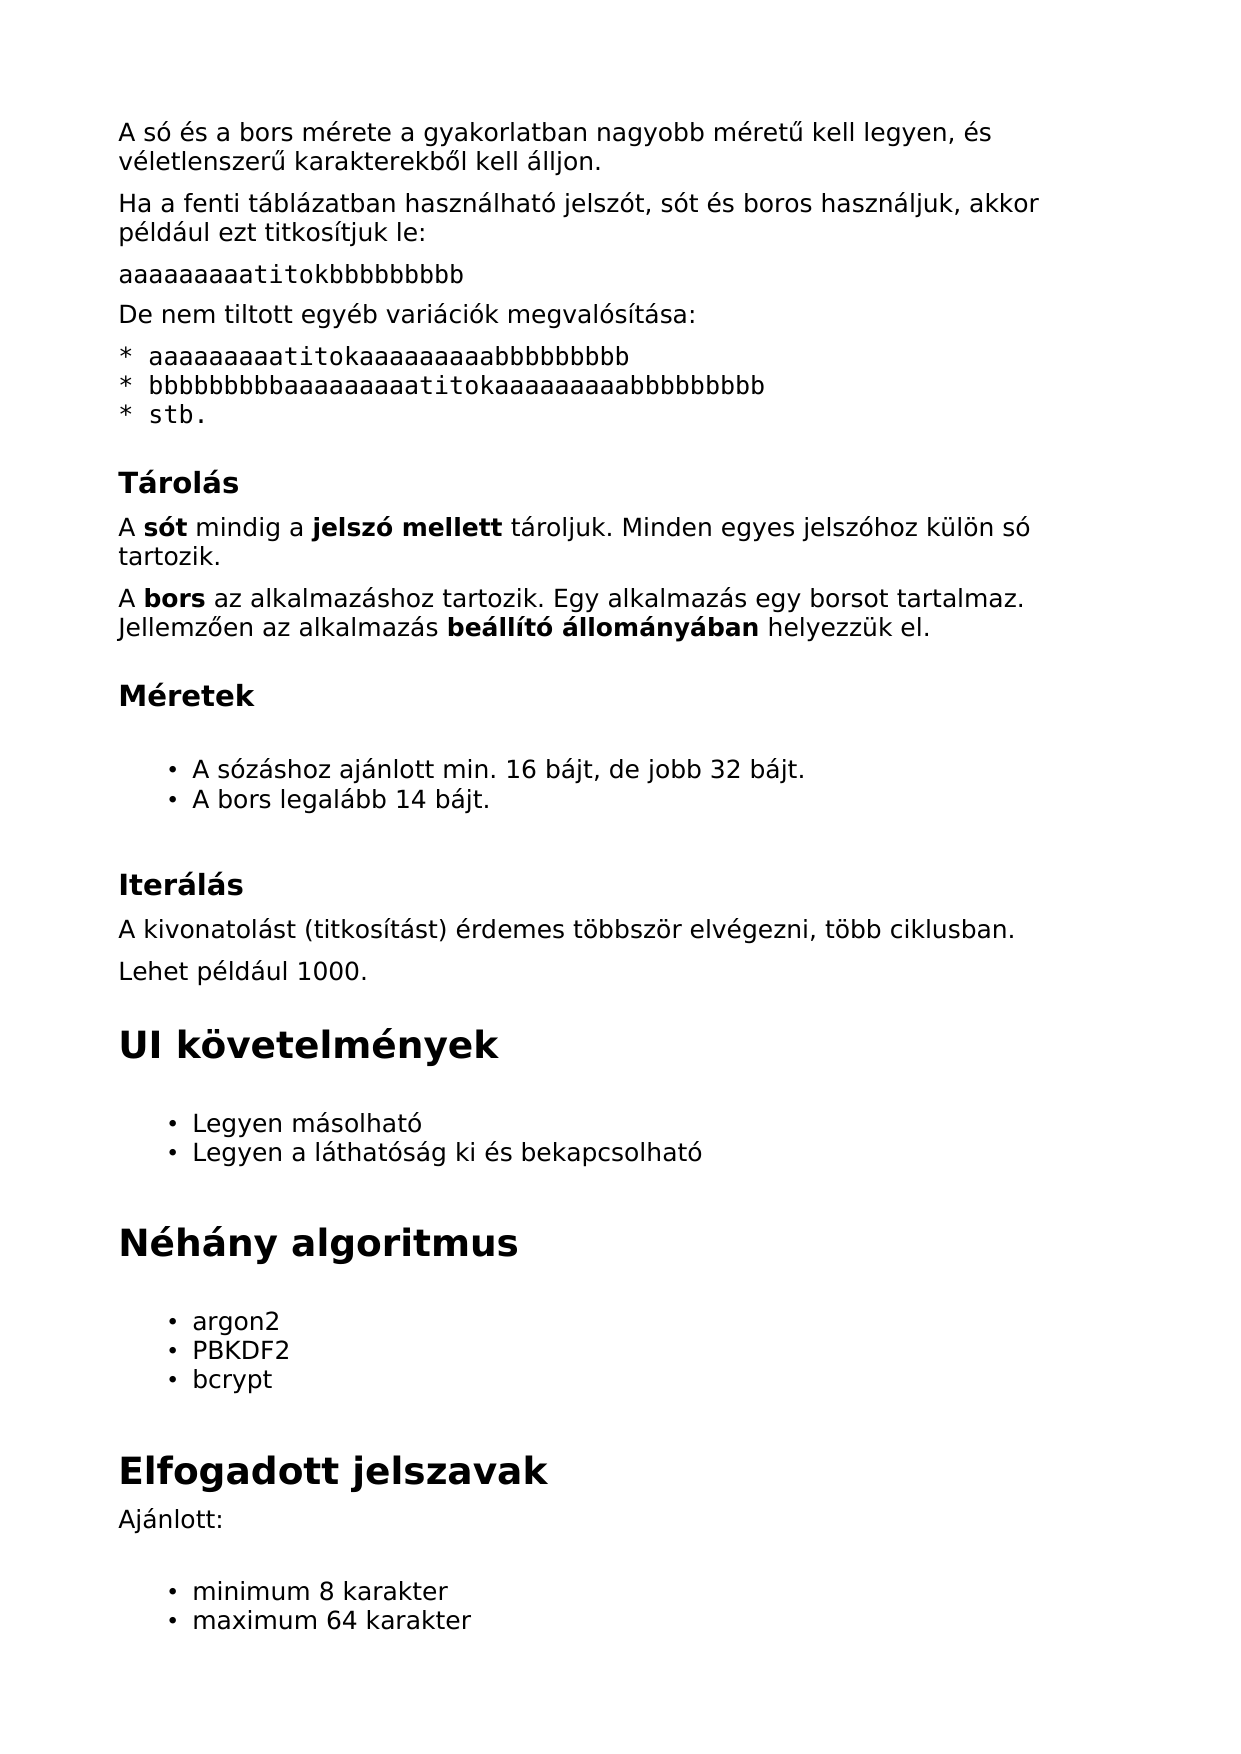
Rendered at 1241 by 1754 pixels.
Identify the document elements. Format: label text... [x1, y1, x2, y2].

text Ha a fenti táblázatban használható jelszót, sót és boros használjuk, akkor például ezt titkosítjuk le: [118, 189, 1122, 247]
text Ajánlott: [118, 1506, 1122, 1535]
list PBKDF2 [177, 1337, 1122, 1366]
subtitle Elfogadott jelszavak [118, 1449, 1122, 1493]
text aaaaaaaaatitokbbbbbbbbb [118, 260, 1122, 289]
text A sót mindig a jelszó mellett tároljuk. Minden egyes jelszóhoz külön só tartozik. [118, 513, 1122, 571]
list bcrypt [177, 1366, 1122, 1395]
subtitle Méretek [118, 680, 1122, 714]
list Legyen a láthatóság ki és bekapcsolható [177, 1138, 1122, 1167]
subtitle Tárolás [118, 467, 1122, 501]
list Legyen másolható [177, 1109, 1122, 1138]
list minimum 8 karakter [177, 1577, 1122, 1606]
list A sózáshoz ajánlott min. 16 bájt, de jobb 32 bájt. [177, 756, 1122, 785]
subtitle Néhány algoritmus [118, 1222, 1122, 1265]
text * aaaaaaaaatitokaaaaaaaaabbbbbbbbb * bbbbbbbbbaaaaaaaaatitokaaaaaaaaabbbbbbbbb * stb. [118, 342, 1122, 430]
text Lehet például 1000. [118, 957, 1122, 986]
list A bors legalább 14 bájt. [177, 785, 1122, 814]
text A kivonatolást (titkosítást) érdemes többször elvégezni, több ciklusban. [118, 915, 1122, 944]
text A bors az alkalmazáshoz tartozik. Egy alkalmazás egy borsot tartalmaz. Jellemzően az alkalmazás beállító állományában helyezzük el. [118, 584, 1122, 642]
text De nem tiltott egyéb variációk megvalósítása: [118, 301, 1122, 330]
subtitle UI követelmények [118, 1023, 1122, 1067]
list argon2 [177, 1307, 1122, 1337]
list maximum 64 karakter [177, 1606, 1122, 1635]
text A só és a bors mérete a gyakorlatban nagyobb méretű kell legyen, és véletlenszerű karakterekből kell álljon. [118, 118, 1122, 176]
subtitle Iterálás [118, 868, 1122, 902]
